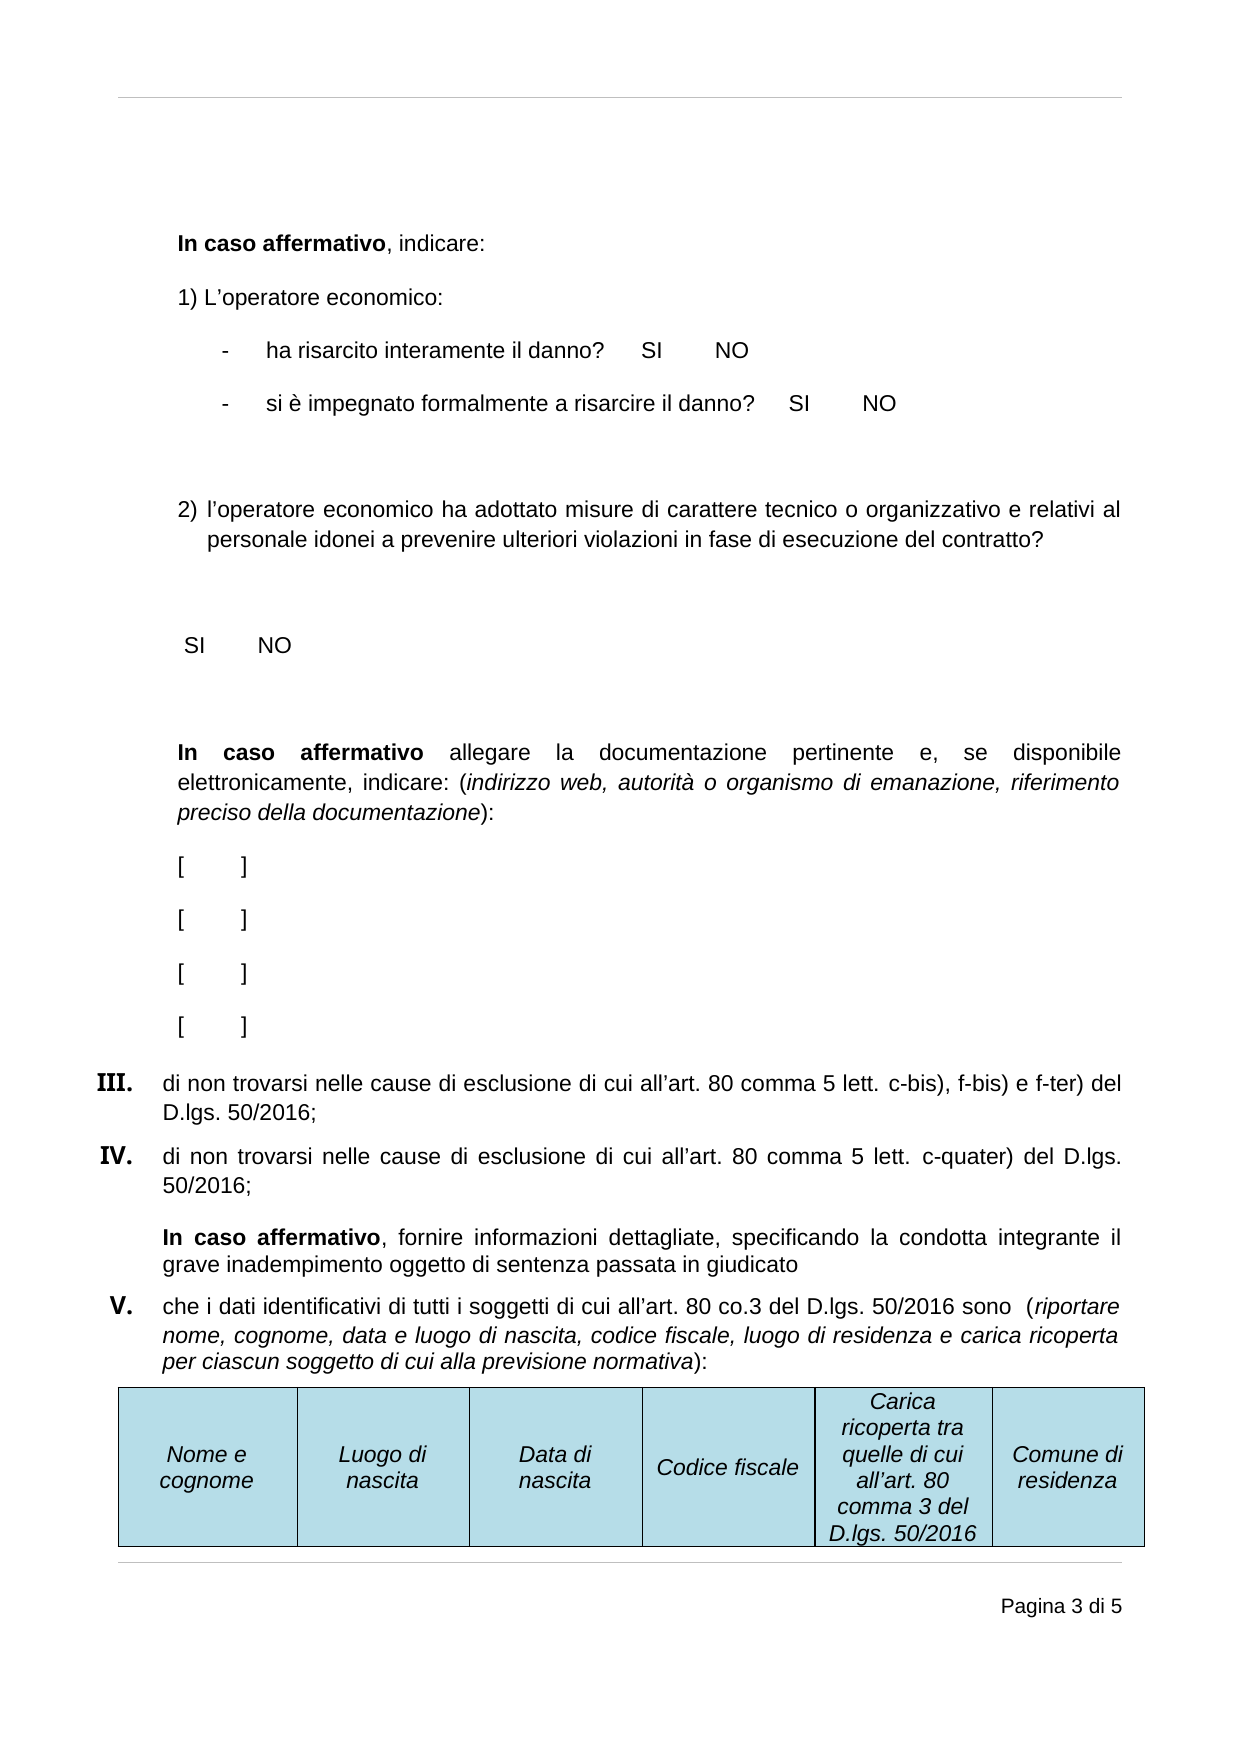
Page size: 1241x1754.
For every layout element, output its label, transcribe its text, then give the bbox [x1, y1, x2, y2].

text In caso affermativo, fornire informazioni dettagliate, specificando la condotta integrante il grave inadempimento oggetto di sentenza passata in giudicato [162, 1224, 1122, 1277]
text [ ] [177, 1012, 1122, 1038]
list di non trovarsi nelle cause di esclusione di cui all’art. 80 comma 5 lett. c-quater) del D.lgs. 50/2016; [133, 1138, 1122, 1198]
text 2) l’operatore economico ha adottato misure di carattere tecnico o organizzativo e relativi al personale idonei a prevenire ulteriori violazioni in fase di esecuzione del contratto? [177, 496, 1122, 552]
text In caso affermativo, indicare: [177, 230, 1122, 257]
table_header Luogo di nascita [298, 1388, 469, 1546]
text In caso affermativo allegare la documentazione pertinente e, se disponibile elettronicamente, indicare: (indirizzo web, autorità o organismo di emanazione, riferimento preciso della documentazione): [177, 739, 1122, 825]
table_header Codice fiscale [643, 1388, 814, 1546]
text - si è impegnato formalmente a risarcire il danno? SI NO [221, 390, 1122, 416]
table_header Comune di residenza [993, 1388, 1144, 1546]
list di non trovarsi nelle cause di esclusione di cui all’art. 80 comma 5 lett. c-bis), f-bis) e f-ter) del D.lgs. 50/2016; [133, 1065, 1122, 1125]
text [ ] [177, 905, 1122, 932]
text 1) L’operatore economico: [177, 283, 1122, 310]
text - ha risarcito interamente il danno? SI NO [221, 337, 1122, 363]
text [ ] [177, 852, 1122, 878]
table_header Data di nascita [470, 1388, 642, 1546]
table_header Carica ricoperta tra quelle di cui all’art. 80 comma 3 del D.lgs. 50/2016 [816, 1388, 992, 1546]
text [ ] [177, 958, 1122, 985]
list che i dati identificativi di tutti i soggetti di cui all’art. 80 co.3 del D.lgs. 50/2016 sono (riportare nome, cognome, data e luogo di nascita, codice fiscale, luogo di residenza e carica ricoperta per ciascun soggetto di cui alla previsione normativa): [133, 1287, 1122, 1374]
text SI NO [177, 632, 1122, 659]
table_header Nome e cognome [119, 1388, 297, 1546]
